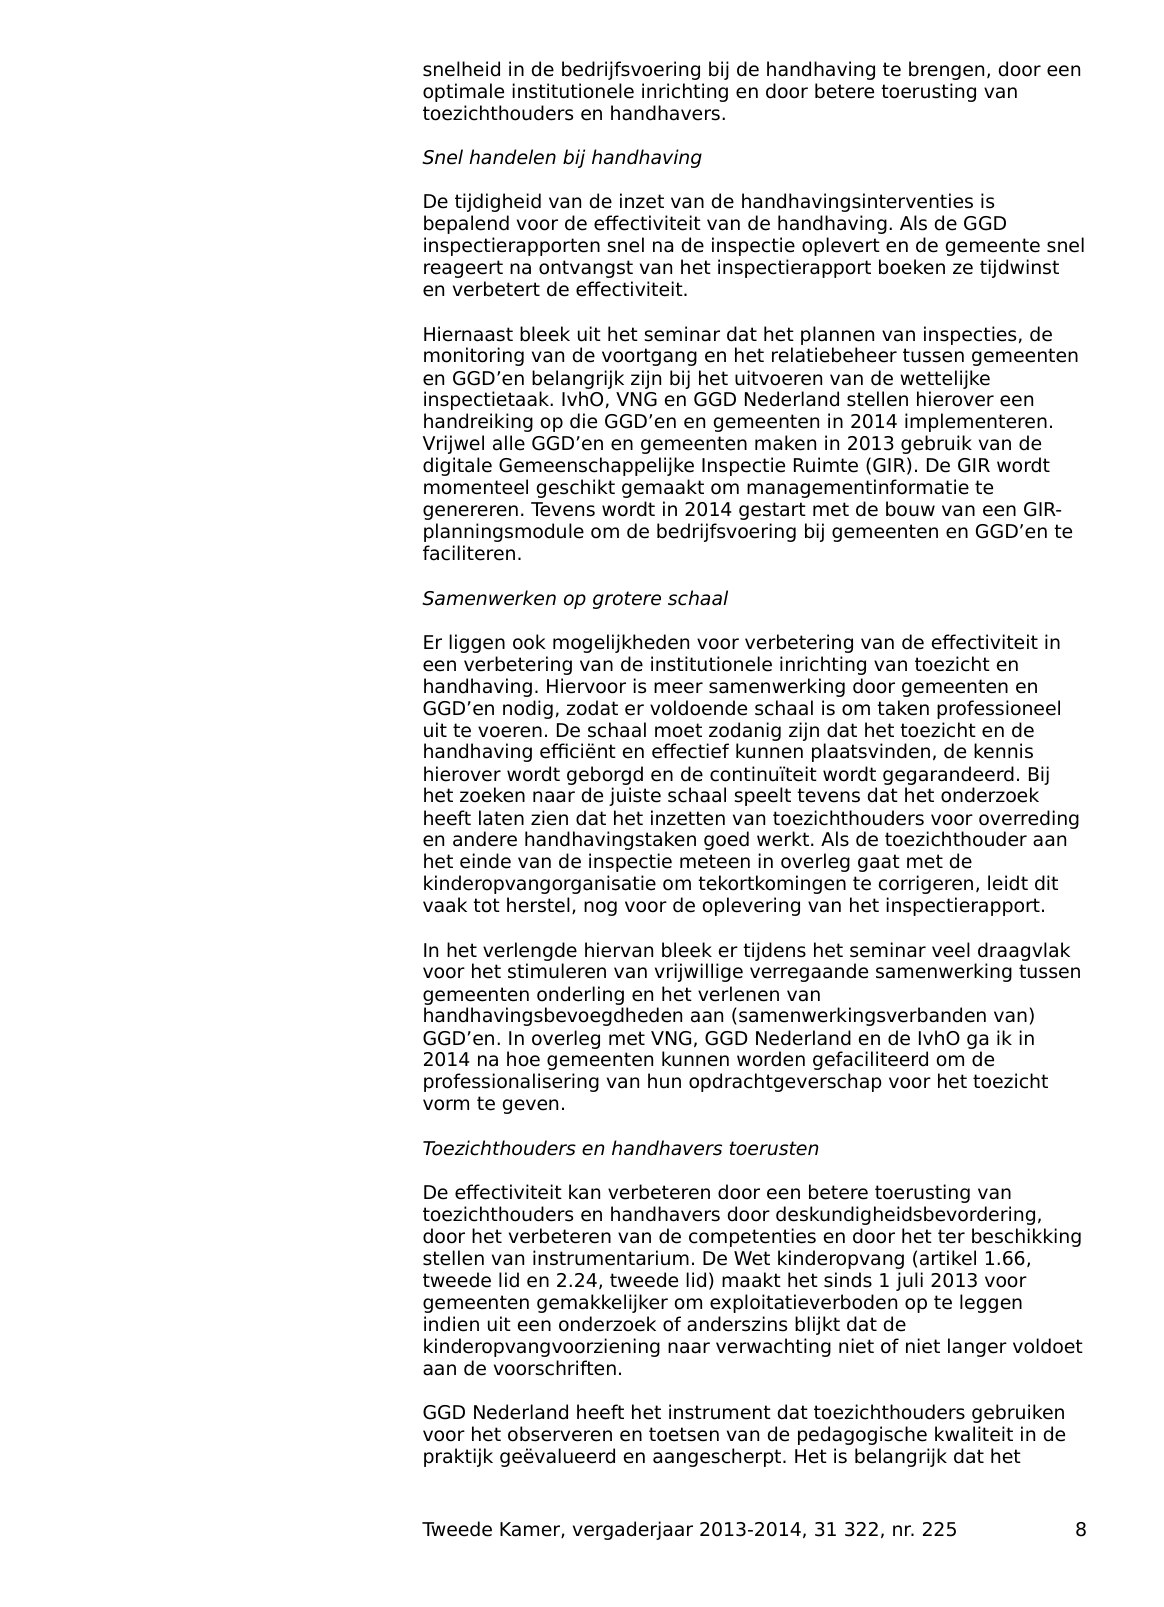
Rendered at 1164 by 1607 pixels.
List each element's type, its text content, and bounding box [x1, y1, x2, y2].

subtitle Toezichthouders en handhavers toerusten [422, 1137, 1087, 1159]
text Hiernaast bleek uit het seminar dat het plannen van inspecties, de monitoring van de voortgang en het relatiebeheer tussen gemeenten en GGD’en belangrijk zijn bij het uitvoeren van de wettelijke inspectietaak. IvhO, VNG en GGD Nederland stellen hierover een handreiking op die GGD’en en gemeenten in 2014 implementeren. Vrijwel alle GGD’en en gemeenten maken in 2013 gebruik van de digitale Gemeenschappelijke Inspectie Ruimte (GIR). De GIR wordt momenteel geschikt gemaakt om managementinformatie te genereren. Tevens wordt in 2014 gestart met de bouw van een GIR-planningsmodule om de bedrijfsvoering bij gemeenten en GGD’en te faciliteren. [422, 323, 1087, 565]
text Er liggen ook mogelijkheden voor verbetering van de effectiviteit in een verbetering van de institutionele inrichting van toezicht en handhaving. Hiervoor is meer samenwerking door gemeenten en GGD’en nodig, zodat er voldoende schaal is om taken professioneel uit te voeren. De schaal moet zodanig zijn dat het toezicht en de handhaving efficiënt en effectief kunnen plaatsvinden, de kennis hierover wordt geborgd en de continuïteit wordt gegarandeerd. Bij het zoeken naar de juiste schaal speelt tevens dat het onderzoek heeft laten zien dat het inzetten van toezichthouders voor overreding en andere handhavingstaken goed werkt. Als de toezichthouder aan het einde van de inspectie meteen in overleg gaat met de kinderopvangorganisatie om tekortkomingen te corrigeren, leidt dit vaak tot herstel, nog voor de oplevering van het inspectierapport. [422, 632, 1087, 917]
text De tijdigheid van de inzet van de handhavingsinterventies is bepalend voor de effectiviteit van de handhaving. Als de GGD inspectierapporten snel na de inspectie oplevert en de gemeente snel reageert na ontvangst van het inspectierapport boeken ze tijdwinst en verbetert de effectiviteit. [422, 191, 1087, 301]
text In het verlengde hiervan bleek er tijdens het seminar veel draagvlak voor het stimuleren van vrijwillige verregaande samenwerking tussen gemeenten onderling en het verlenen van handhavingsbevoegdheden aan (samenwerkingsverbanden van) GGD’en. In overleg met VNG, GGD Nederland en de IvhO ga ik in 2014 na hoe gemeenten kunnen worden gefaciliteerd om de professionalisering van hun opdrachtgeverschap voor het toezicht vorm te geven. [422, 939, 1087, 1115]
text De effectiviteit kan verbeteren door een betere toerusting van toezichthouders en handhavers door deskundigheidsbevordering, door het verbeteren van de competenties en door het ter beschikking stellen van instrumentarium. De Wet kinderopvang (artikel 1.66, tweede lid en 2.24, tweede lid) maakt het sinds 1 juli 2013 voor gemeenten gemakkelijker om exploitatieverboden op te leggen indien uit een onderzoek of anderszins blijkt dat de kinderopvangvoorziening naar verwachting niet of niet langer voldoet aan de voorschriften. [422, 1182, 1087, 1379]
text snelheid in de bedrijfsvoering bij de handhaving te brengen, door een optimale institutionele inrichting en door betere toerusting van toezichthouders en handhavers. [422, 59, 1087, 125]
subtitle Snel handelen bij handhaving [422, 147, 1087, 169]
text GGD Nederland heeft het instrument dat toezichthouders gebruiken voor het observeren en toetsen van de pedagogische kwaliteit in de praktijk geëvalueerd en aangescherpt. Het is belangrijk dat het [422, 1402, 1087, 1468]
subtitle Samenwerken op grotere schaal [422, 587, 1087, 609]
